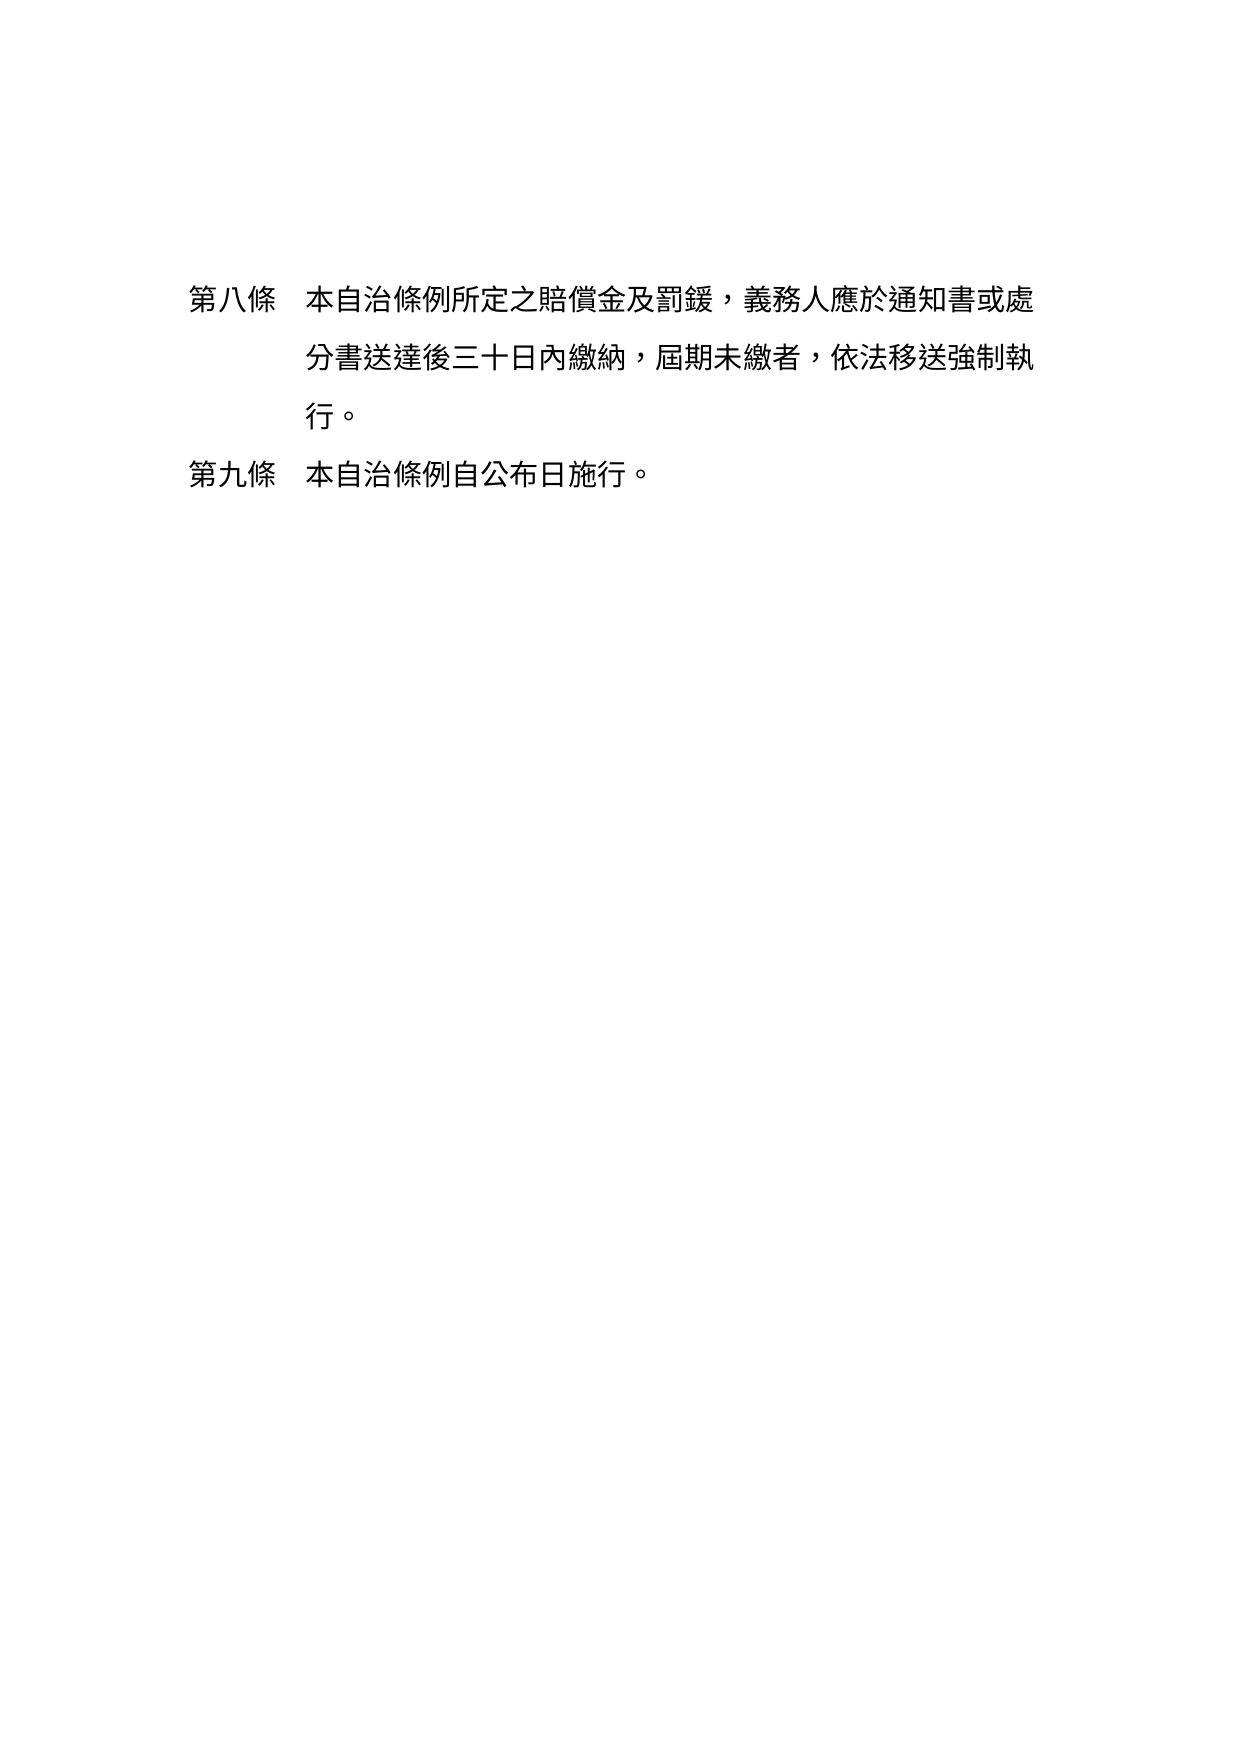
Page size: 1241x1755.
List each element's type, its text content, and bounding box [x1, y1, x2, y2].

text 第八條 本自治條例所定之賠償金及罰鍰，義務人應於通知書或處分書送達後三十日內繳納，屆期未繳者，依法移送強制執行。 [189, 258, 1053, 433]
text 第九條 本自治條例自公布日施行。 [187, 433, 1053, 492]
